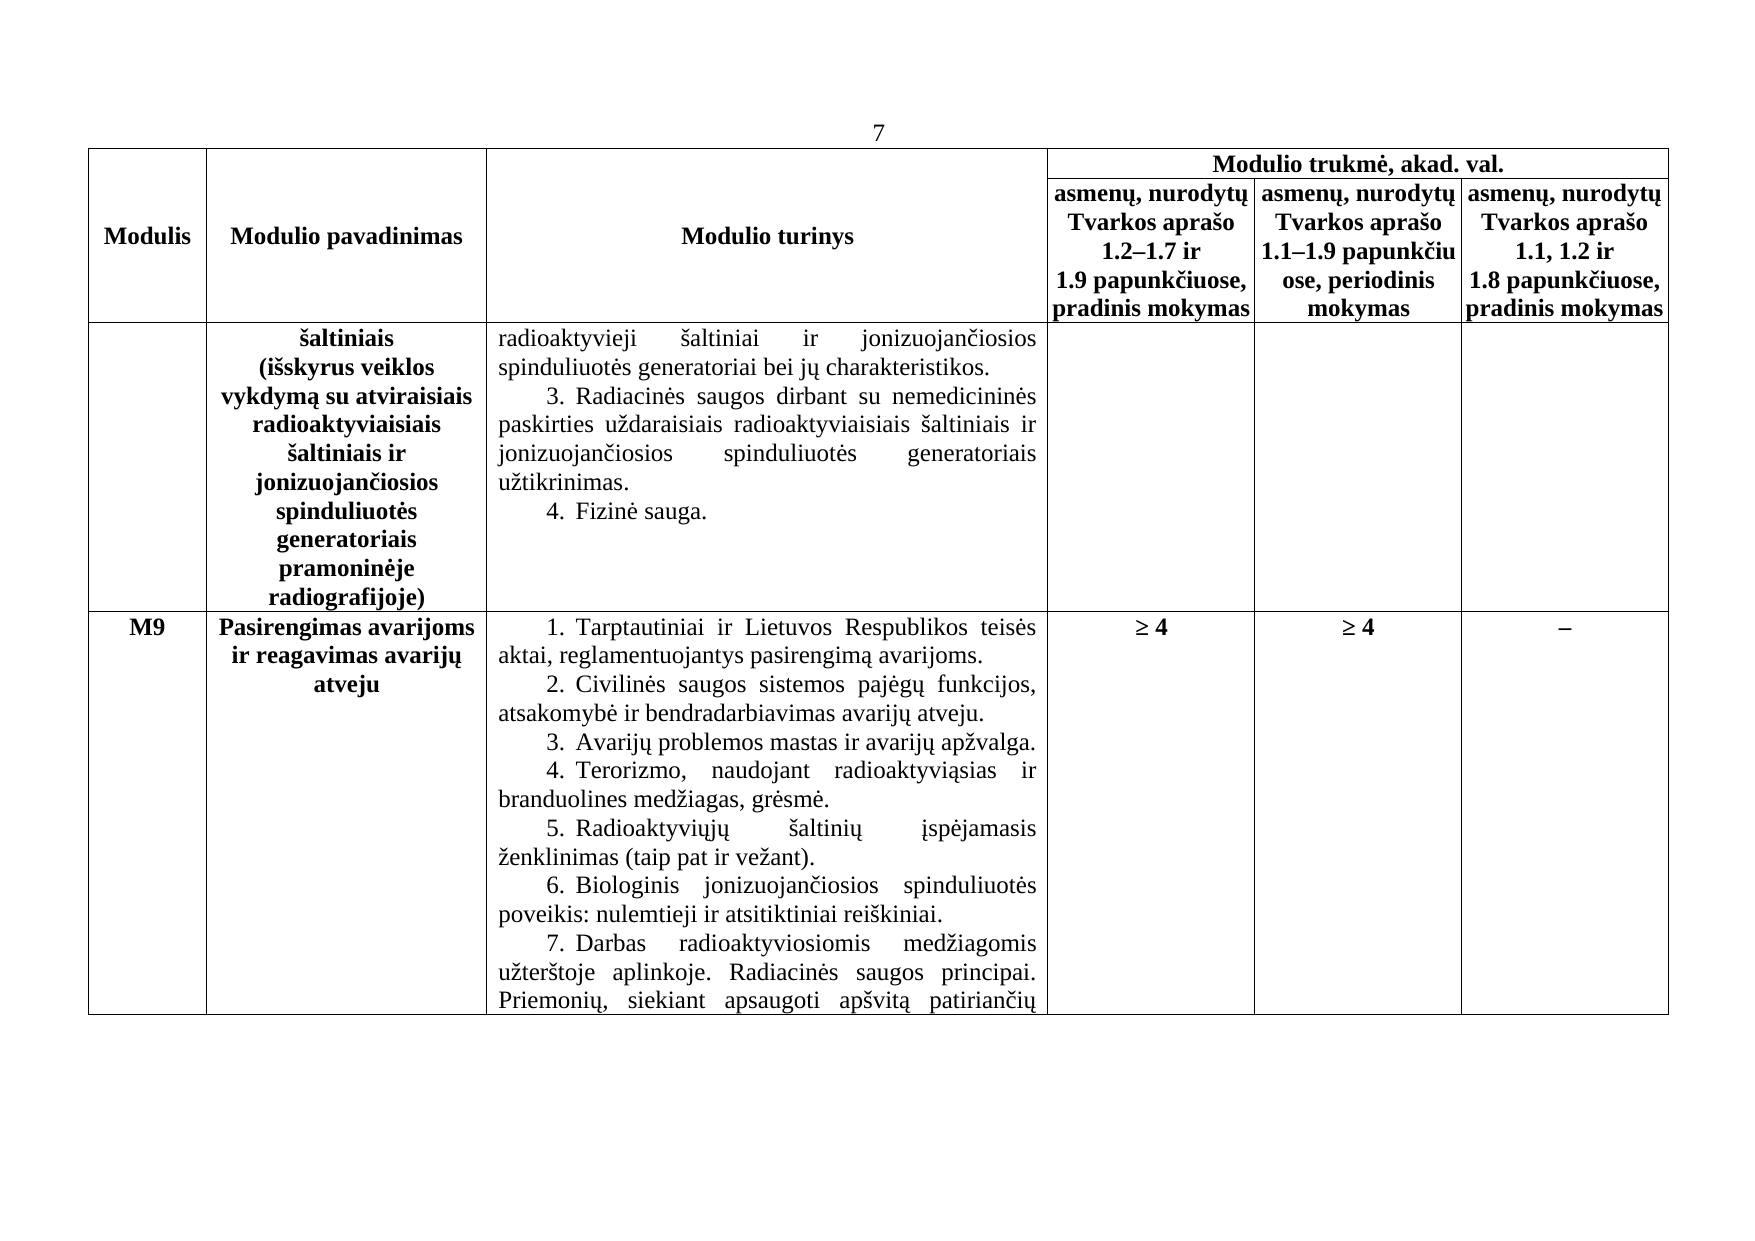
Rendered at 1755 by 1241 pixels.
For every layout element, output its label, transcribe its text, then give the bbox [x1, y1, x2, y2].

table_cell šaltiniais (išskyrus veiklos vykdymą su atviraisiais radioaktyviaisiais šaltiniais ir jonizuojančiosios spinduliuotės generatoriais pramoninėje radiografijoje) [207, 323, 486, 611]
table_cell – [1462, 612, 1668, 1014]
table_cell asmenų, nurodytų Tvarkos aprašo 1.2–1.7 ir 1.9 papunkčiuose, pradinis mokymas [1048, 179, 1254, 322]
table_header Modulio pavadinimas [207, 149, 486, 322]
table_header Modulio turinys [487, 149, 1047, 322]
table_cell [1255, 323, 1461, 611]
table_cell Pasirengimas avarijoms ir reagavimas avarijų atveju [207, 612, 486, 1014]
table_header Modulio trukmė, akad. val. [1048, 149, 1668, 177]
table_cell ≥ 4 [1255, 612, 1461, 1014]
table_cell M9 [89, 612, 206, 1014]
table_cell [1462, 323, 1668, 611]
table_cell [89, 323, 206, 611]
table_header Modulis [89, 149, 206, 322]
table_cell 1. Tarptautiniai ir Lietuvos Respublikos teisės aktai, reglamentuojantys pasirengimą avarijoms. 2. Civilinės saugos sistemos pajėgų funkcijos, atsakomybė ir bendradarbiavimas avarijų atveju. 3. Avarijų problemos mastas ir avarijų apžvalga. 4. Terorizmo, naudojant radioaktyviąsias ir branduolines medžiagas, grėsmė. 5. Radioaktyviųjų šaltinių įspėjamasis ženklinimas (taip pat ir vežant). 6. Biologinis jonizuojančiosios spinduliuotės poveikis: nulemtieji ir atsitiktiniai reiškiniai. 7. Darbas radioaktyviosiomis medžiagomis užterštoje aplinkoje. Radiacinės saugos principai. Priemonių, siekiant apsaugoti apšvitą patiriančių [487, 612, 1047, 1014]
table_cell asmenų, nurodytų Tvarkos aprašo 1.1–1.9 papunkčiuose, periodinis mokymas [1255, 179, 1461, 322]
table_cell ≥ 4 [1048, 612, 1254, 1014]
table_cell radioaktyvieji šaltiniai ir jonizuojančiosios spinduliuotės generatoriai bei jų charakteristikos. 3. Radiacinės saugos dirbant su nemedicininės paskirties uždaraisiais radioaktyviaisiais šaltiniais ir jonizuojančiosios spinduliuotės generatoriais užtikrinimas. 4. Fizinė sauga. [487, 323, 1047, 611]
table_cell [1048, 323, 1254, 611]
table_cell asmenų, nurodytų Tvarkos aprašo 1.1, 1.2 ir 1.8 papunkčiuose, pradinis mokymas [1462, 179, 1668, 322]
